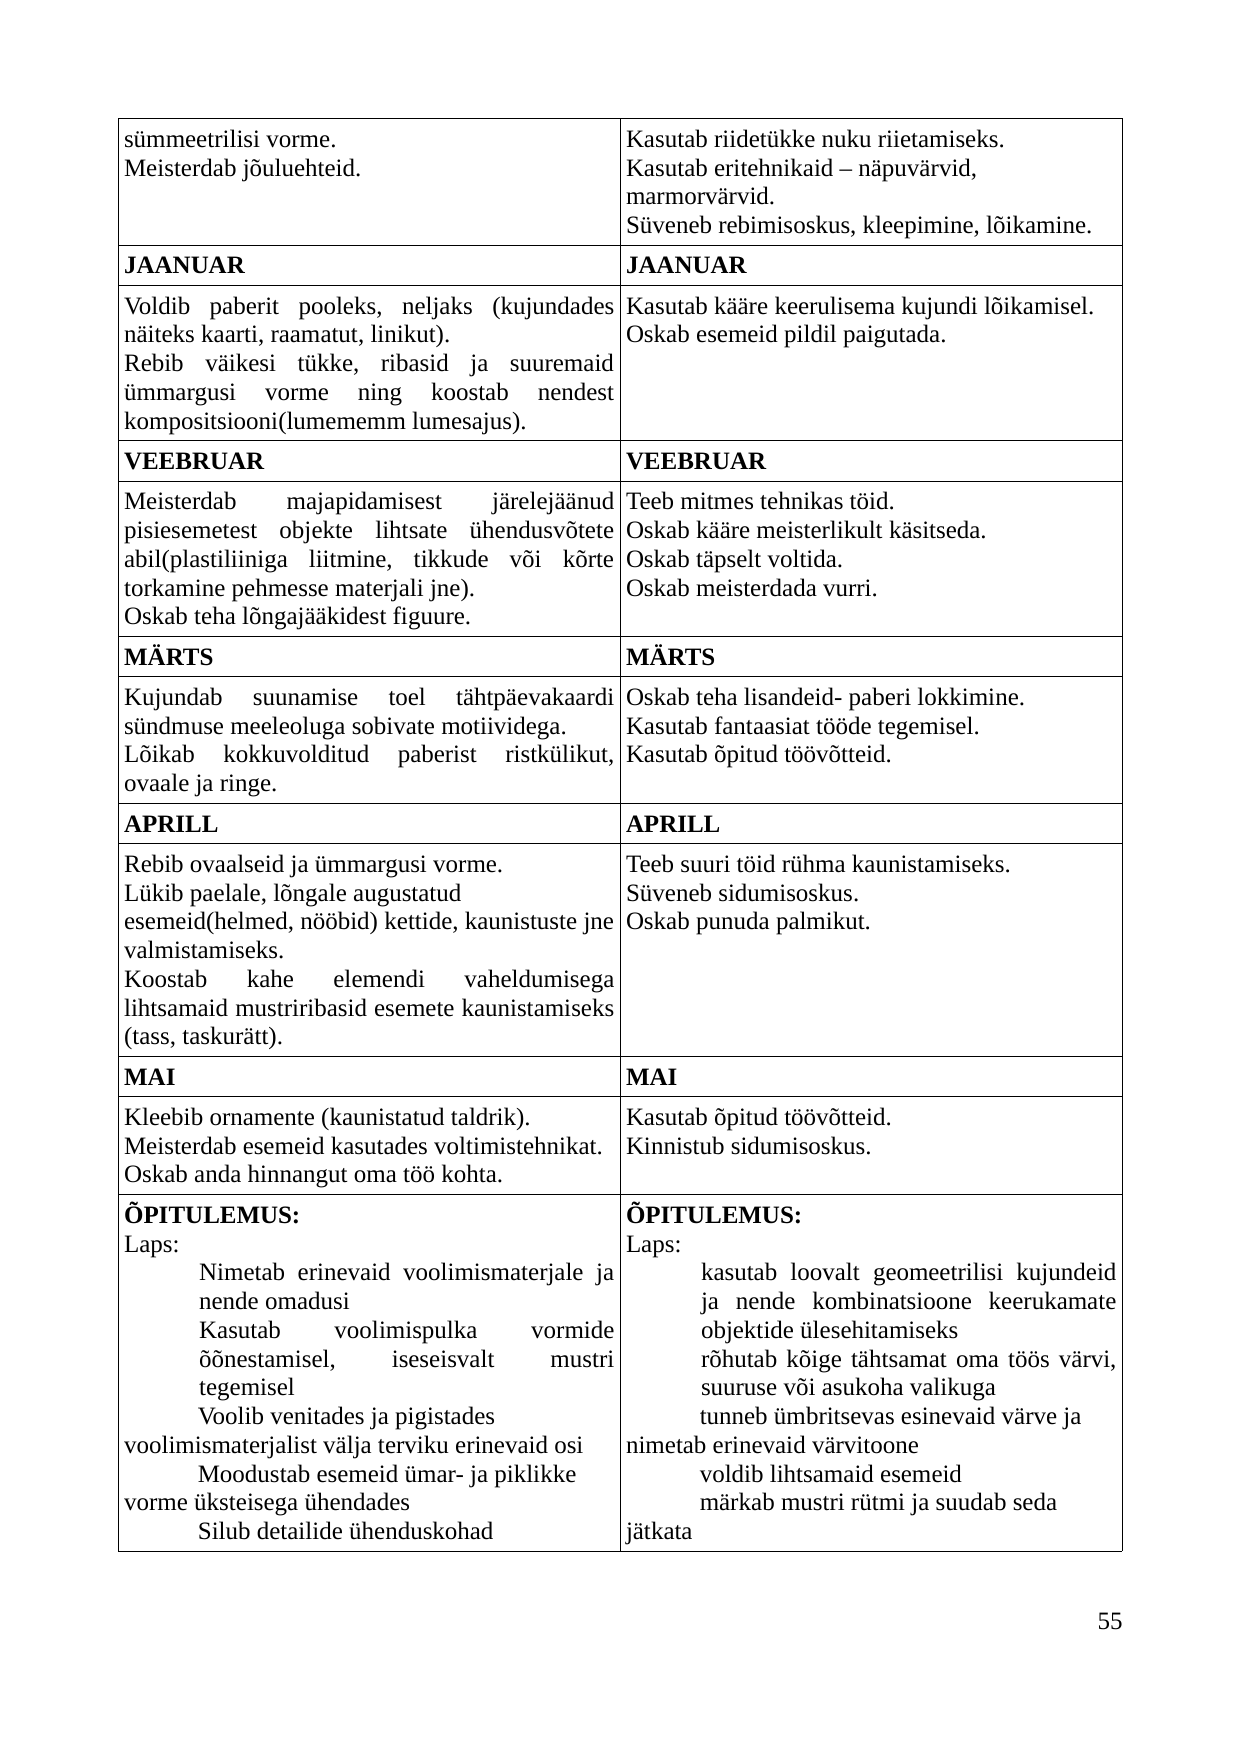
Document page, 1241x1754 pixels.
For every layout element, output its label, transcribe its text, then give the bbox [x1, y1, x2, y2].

table_cell Rebib ovaalseid ja ümmargusi vorme. Lükib paelale, lõngale augustatud esemeid(helmed, nööbid) kettide, kaunistuste jne valmistamiseks. Koostab kahe elemendi vaheldumisega lihtsamaid mustriribasid esemete kaunistamiseks (tass, taskurätt). [119, 844, 620, 1056]
table_cell ÕPITULEMUS: Laps:  Nimetab erinevaid voolimismaterjale ja nende omadusi  Kasutab voolimispulka vormide õõnestamisel, iseseisvalt mustri tegemisel  Voolib venitades ja pigistades voolimismaterjalist välja terviku erinevaid osi  Moodustab esemeid ümar- ja piklikke vorme üksteisega ühendades  Silub detailide ühenduskohad [119, 1195, 620, 1551]
table_cell APRILL [119, 804, 620, 843]
table_cell sümmeetrilisi vorme. Meisterdab jõuluehteid. [119, 119, 620, 245]
table_cell Oskab teha lisandeid- paberi lokkimine. Kasutab fantaasiat tööde tegemisel. Kasutab õpitud töövõtteid. [621, 677, 1122, 803]
table_cell ÕPITULEMUS: Laps:  kasutab loovalt geomeetrilisi kujundeid ja nende kombinatsioone keerukamate objektide ülesehitamiseks  rõhutab kõige tähtsamat oma töös värvi, suuruse või asukoha valikuga  tunneb ümbritsevas esinevaid värve ja nimetab erinevaid värvitoone  voldib lihtsamaid esemeid  märkab mustri rütmi ja suudab seda jätkata [621, 1195, 1122, 1551]
table_cell VEEBRUAR [621, 441, 1122, 481]
table_cell VEEBRUAR [119, 441, 620, 481]
table_cell MAI [119, 1057, 620, 1096]
table_cell Meisterdab majapidamisest järelejäänud pisiesemetest objekte lihtsate ühendusvõtete abil(plastiliiniga liitmine, tikkude või kõrte torkamine pehmesse materjali jne). Oskab teha lõngajääkidest figuure. [119, 482, 620, 636]
table_cell Kasutab õpitud töövõtteid. Kinnistub sidumisoskus. [621, 1097, 1122, 1194]
table_cell MÄRTS [119, 637, 620, 676]
table_cell Kleebib ornamente (kaunistatud taldrik). Meisterdab esemeid kasutades voltimistehnikat. Oskab anda hinnangut oma töö kohta. [119, 1097, 620, 1194]
table_cell MAI [621, 1057, 1122, 1096]
table_cell JAANUAR [119, 246, 620, 285]
table_cell Kasutab kääre keerulisema kujundi lõikamisel. Oskab esemeid pildil paigutada. [621, 286, 1122, 440]
table_cell Voldib paberit pooleks, neljaks (kujundades näiteks kaarti, raamatut, linikut). Rebib väikesi tükke, ribasid ja suuremaid ümmargusi vorme ning koostab nendest kompositsiooni(lumememm lumesajus). [119, 286, 620, 440]
table_cell MÄRTS [621, 637, 1122, 676]
table_cell APRILL [621, 804, 1122, 843]
table_cell Teeb mitmes tehnikas töid. Oskab kääre meisterlikult käsitseda. Oskab täpselt voltida. Oskab meisterdada vurri. [621, 482, 1122, 636]
table_cell JAANUAR [621, 246, 1122, 285]
table_cell Kujundab suunamise toel tähtpäevakaardi sündmuse meeleoluga sobivate motiividega. Lõikab kokkuvolditud paberist ristkülikut, ovaale ja ringe. [119, 677, 620, 803]
table_cell Teeb suuri töid rühma kaunistamiseks. Süveneb sidumisoskus. Oskab punuda palmikut. [621, 844, 1122, 1056]
table_cell Kasutab riidetükke nuku riietamiseks. Kasutab eritehnikaid – näpuvärvid, marmorvärvid. Süveneb rebimisoskus, kleepimine, lõikamine. [621, 119, 1122, 245]
